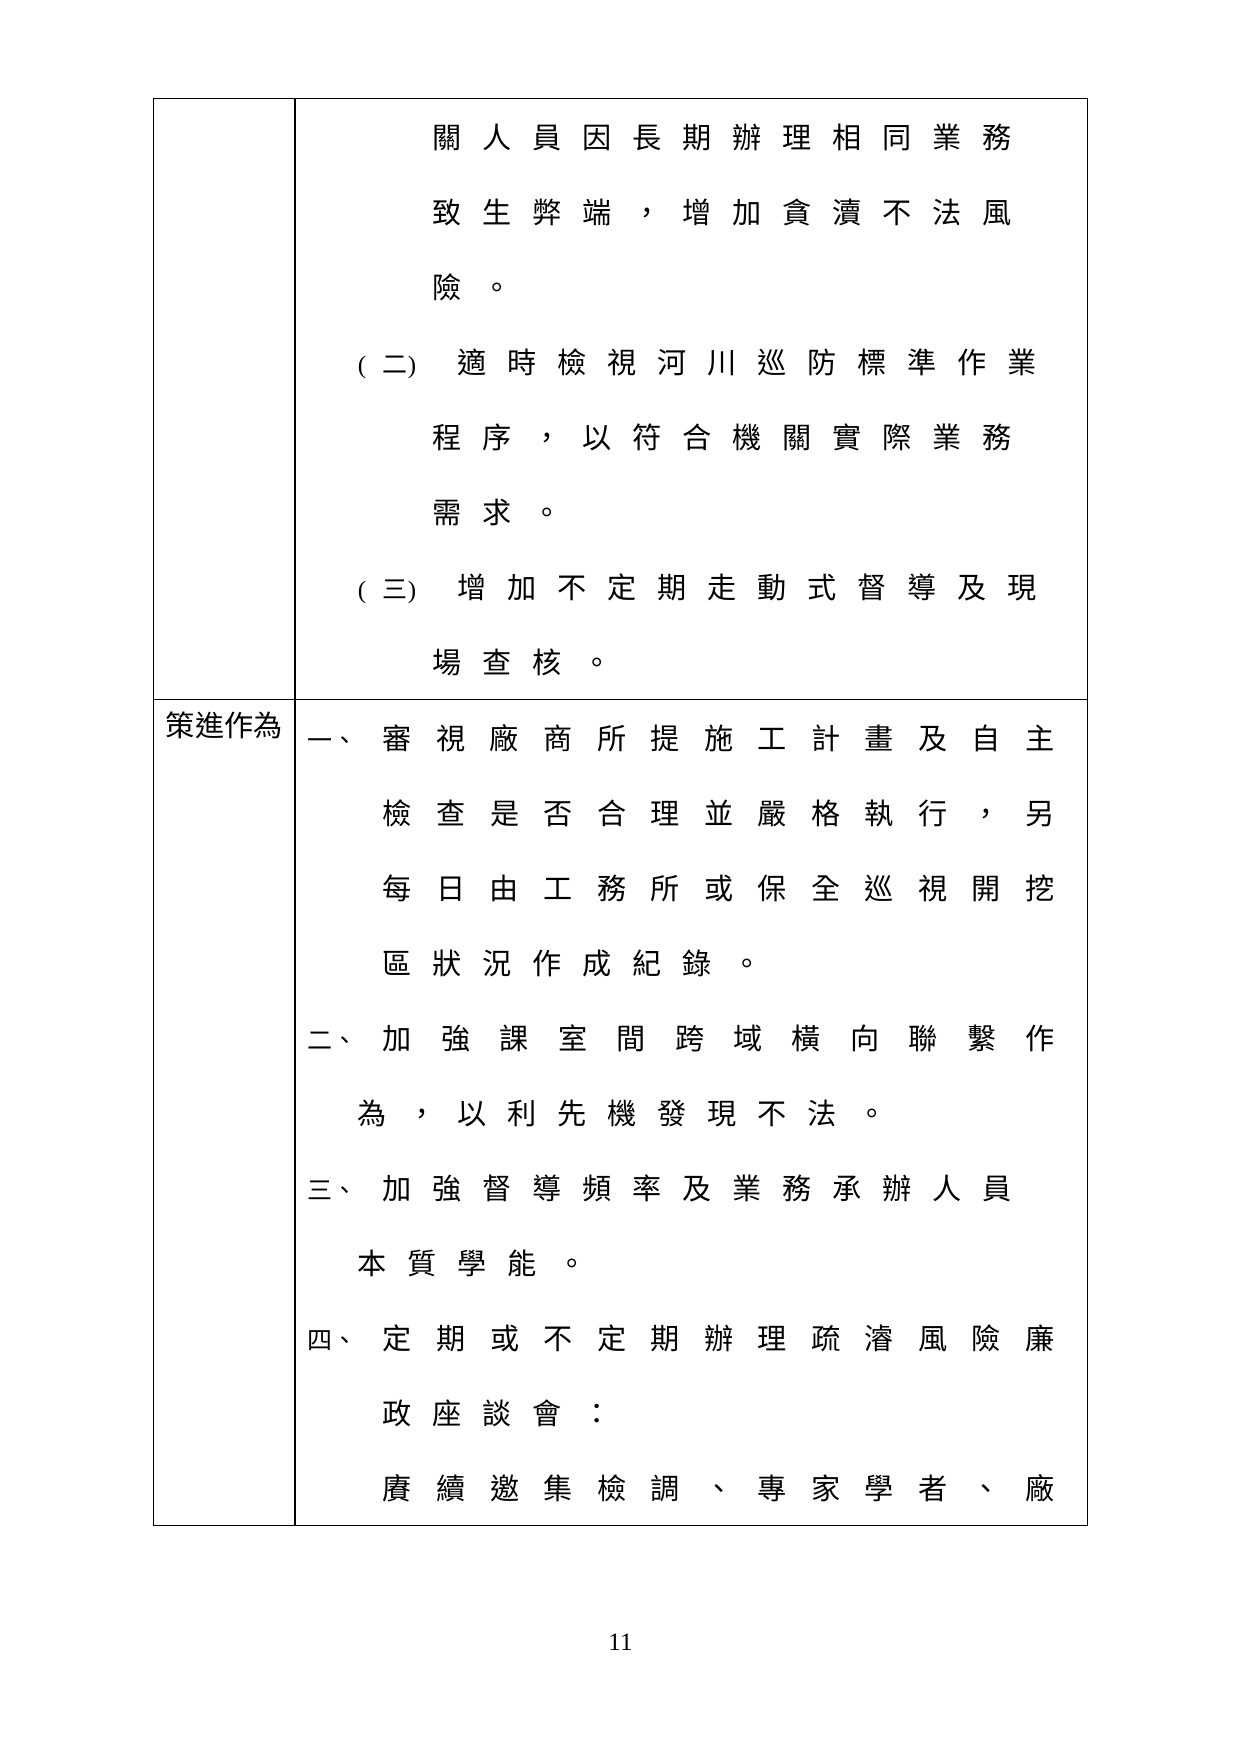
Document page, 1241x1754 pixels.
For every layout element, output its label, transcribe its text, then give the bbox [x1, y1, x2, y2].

table_cell 策進作為 [154, 700, 294, 1524]
table_cell [154, 99, 294, 698]
table_cell 編列預算書階段： 針對疏濬區範圍上、中、下區域斷面位置辦理河床粒料採樣篩分析，俾利編列合理底價及預算，避免施工中產生爭議。 編列保全進駐(24小時制)。 落實單一出入口管制並設置全時段監視系統。 提高保證金及罰金額度。 開工前除邀請在地方政縣府、廠商、民眾參與疏濬施工說明會外，另將疏濬招標公告等相關資料發函副知地檢署、警察及調查單位。 實施主、協辦制度及加強廉政法令宣導： 透過雙主辦及辦理廉政法令宣導，降低遭利誘風險及加強員工法治觀念。 四、持續推動本局「砂石價格公開透明機制」行政透明措施： 透過本局全球網設置行政透明「砂石價格公開透明機制」專區及政府電子採購網財產變賣專區公開揭示各區塊之標售價格及疏濬相關資訊，摒除外界黑箱或其他不公質疑。 五、加強巡防勤務措施： 實施職期輪調制度：避免相關人員因長期辦理相同業務致生弊端，增加貪瀆不法風險。 適時檢視河川巡防標準作業程序，以符合機關實際業務需求。 增加不定期走動式督導及現場查核。 [296, 99, 1087, 698]
table_cell 審視廠商所提施工計畫及自主檢查是否合理並嚴格執行，另每日由工務所或保全巡視開挖區狀況作成紀錄。 加強課室間跨域橫向聯繫作為，以利先機發現不法。 加強督導頻率及業務承辦人員本質學能。 定期或不定期辦理疏濬風險廉政座談會： 賡續邀集檢調、專家學者、廠 [296, 700, 1087, 1524]
